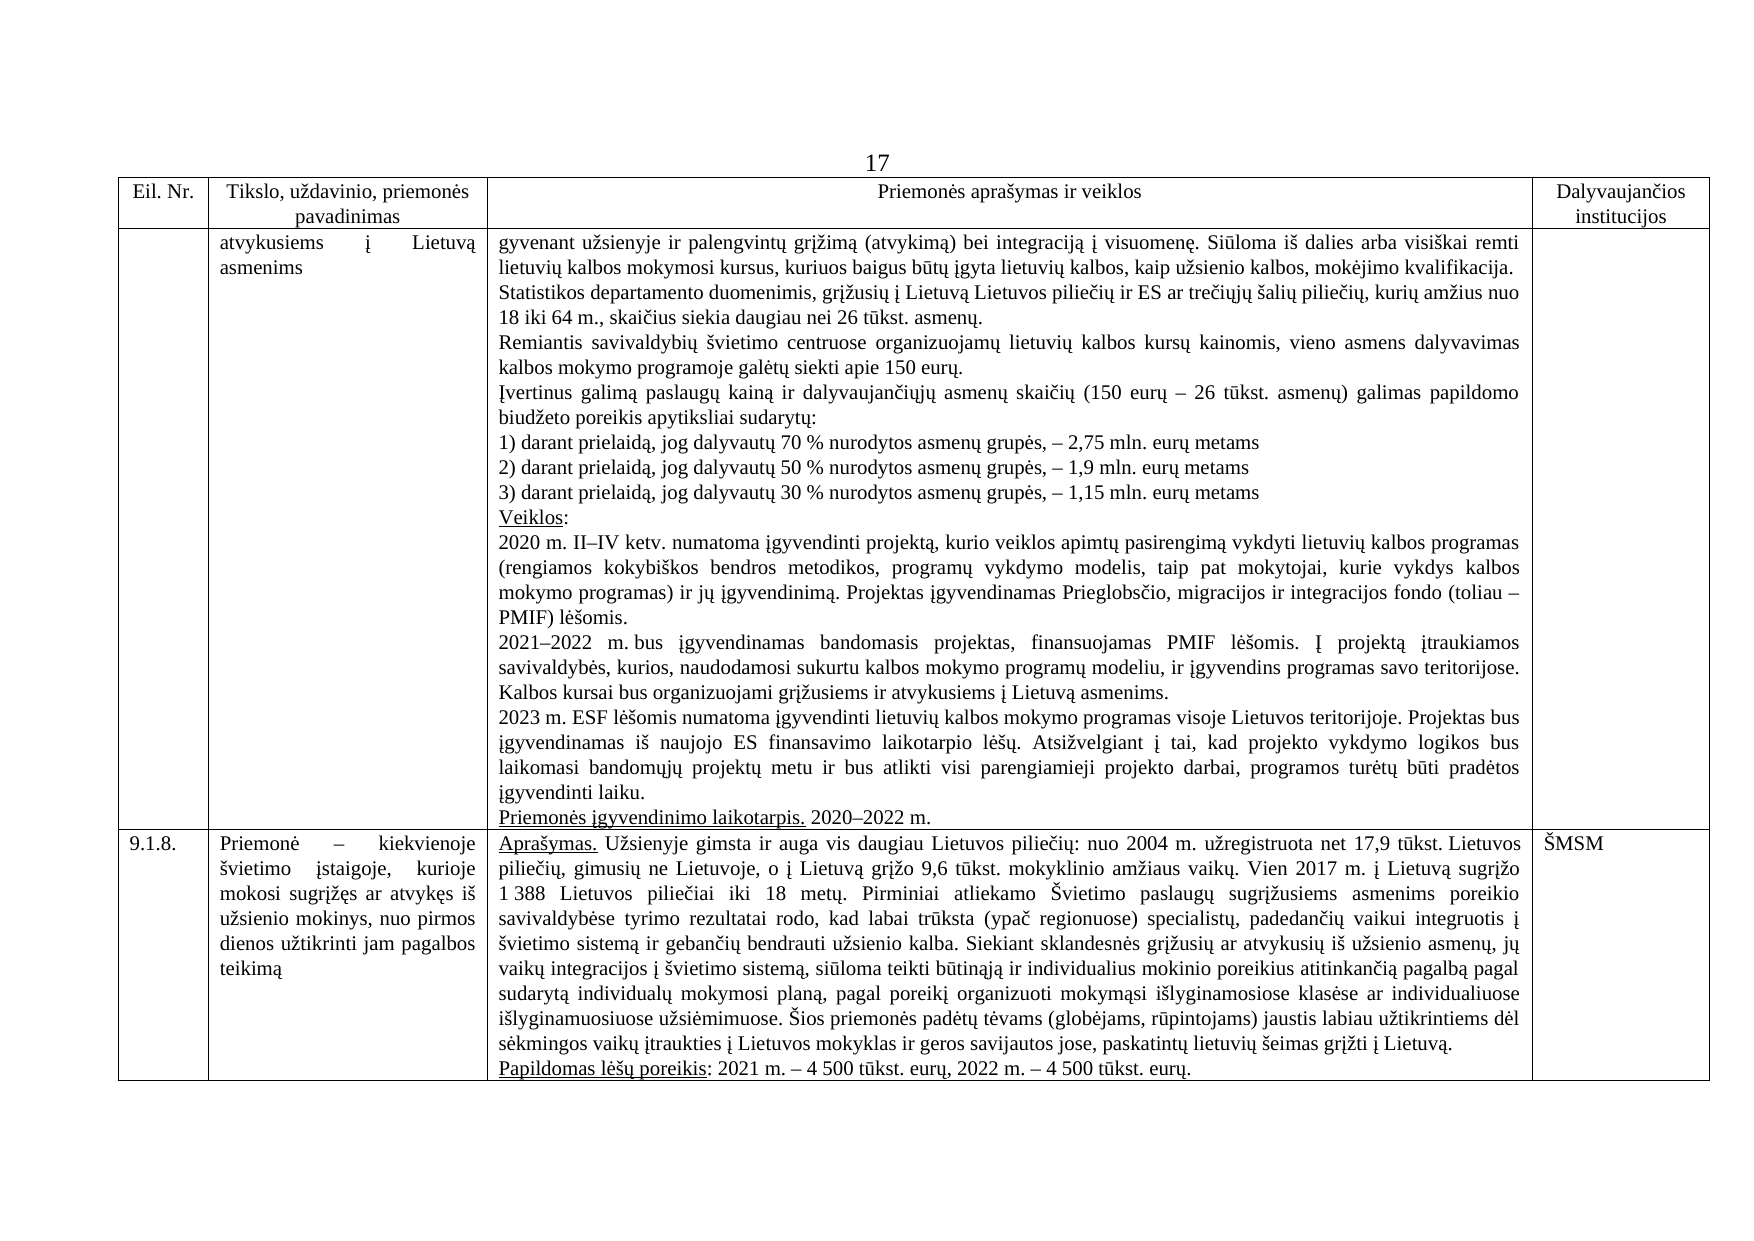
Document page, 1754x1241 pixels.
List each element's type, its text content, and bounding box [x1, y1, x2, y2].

table_cell Priemonė – kiekvienoje švietimo įstaigoje, kurioje mokosi sugrįžęs ar atvykęs iš užsienio mokinys, nuo pirmos dienos užtikrinti jam pagalbos teikimą [209, 830, 487, 1080]
table_cell Aprašymas. Užsienyje gimsta ir auga vis daugiau Lietuvos piliečių: nuo 2004 m. užregistruota net 17,9 tūkst. Lietuvos piliečių, gimusių ne Lietuvoje, o į Lietuvą grįžo 9,6 tūkst. mokyklinio amžiaus vaikų. Vien 2017 m. į Lietuvą sugrįžo 1 388 Lietuvos piliečiai iki 18 metų. Pirminiai atliekamo Švietimo paslaugų sugrįžusiems asmenims poreikio savivaldybėse tyrimo rezultatai rodo, kad labai trūksta (ypač regionuose) specialistų, padedančių vaikui integruotis į švietimo sistemą ir gebančių bendrauti užsienio kalba. Siekiant sklandesnės grįžusių ar atvykusių iš užsienio asmenų, jų vaikų integracijos į švietimo sistemą, siūloma teikti būtinąją ir individualius mokinio poreikius atitinkančią pagalbą pagal sudarytą individualų mokymosi planą, pagal poreikį organizuoti mokymąsi išlyginamosiose klasėse ar individualiuose išlyginamuosiuose užsiėmimuose. Šios priemonės padėtų tėvams (globėjams, rūpintojams) jaustis labiau užtikrintiems dėl sėkmingos vaikų įtraukties į Lietuvos mokyklas ir geros savijautos jose, paskatintų lietuvių šeimas grįžti į Lietuvą. Papildomas lėšų poreikis: 2021 m. – 4 500 tūkst. eurų, 2022 m. – 4 500 tūkst. eurų. [488, 830, 1532, 1080]
table_header Tikslo, uždavinio, priemonės pavadinimas [209, 178, 487, 228]
table_cell [1533, 229, 1709, 829]
table_header Priemonės aprašymas ir veiklos [488, 178, 1532, 228]
table_header Eil. Nr. [119, 178, 208, 228]
table_cell gyvenant užsienyje ir palengvintų grįžimą (atvykimą) bei integraciją į visuomenę. Siūloma iš dalies arba visiškai remti lietuvių kalbos mokymosi kursus, kuriuos baigus būtų įgyta lietuvių kalbos, kaip užsienio kalbos, mokėjimo kvalifikacija. Statistikos departamento duomenimis, grįžusių į Lietuvą Lietuvos piliečių ir ES ar trečiųjų šalių piliečių, kurių amžius nuo 18 iki 64 m., skaičius siekia daugiau nei 26 tūkst. asmenų. Remiantis savivaldybių švietimo centruose organizuojamų lietuvių kalbos kursų kainomis, vieno asmens dalyvavimas kalbos mokymo programoje galėtų siekti apie 150 eurų. Įvertinus galimą paslaugų kainą ir dalyvaujančiųjų asmenų skaičių (150 eurų – 26 tūkst. asmenų) galimas papildomo biudžeto poreikis apytiksliai sudarytų: 1) darant prielaidą, jog dalyvautų 70 % nurodytos asmenų grupės, – 2,75 mln. eurų metams 2) darant prielaidą, jog dalyvautų 50 % nurodytos asmenų grupės, – 1,9 mln. eurų metams 3) darant prielaidą, jog dalyvautų 30 % nurodytos asmenų grupės, – 1,15 mln. eurų metams Veiklos: 2020 m. II–IV ketv. numatoma įgyvendinti projektą, kurio veiklos apimtų pasirengimą vykdyti lietuvių kalbos programas (rengiamos kokybiškos bendros metodikos, programų vykdymo modelis, taip pat mokytojai, kurie vykdys kalbos mokymo programas) ir jų įgyvendinimą. Projektas įgyvendinamas Prieglobsčio, migracijos ir integracijos fondo (toliau – PMIF) lėšomis. 2021–2022 m. bus įgyvendinamas bandomasis projektas, finansuojamas PMIF lėšomis. Į projektą įtraukiamos savivaldybės, kurios, naudodamosi sukurtu kalbos mokymo programų modeliu, ir įgyvendins programas savo teritorijose. Kalbos kursai bus organizuojami grįžusiems ir atvykusiems į Lietuvą asmenims. 2023 m. ESF lėšomis numatoma įgyvendinti lietuvių kalbos mokymo programas visoje Lietuvos teritorijoje. Projektas bus įgyvendinamas iš naujojo ES finansavimo laikotarpio lėšų. Atsižvelgiant į tai, kad projekto vykdymo logikos bus laikomasi bandomųjų projektų metu ir bus atlikti visi parengiamieji projekto darbai, programos turėtų būti pradėtos įgyvendinti laiku. Priemonės įgyvendinimo laikotarpis. 2020–2022 m. [488, 229, 1532, 829]
table_cell atvykusiems į Lietuvą asmenims [209, 229, 487, 829]
table_header Dalyvaujančios institucijos [1533, 178, 1709, 228]
table_cell [119, 229, 208, 829]
table_cell ŠMSM [1533, 830, 1709, 1080]
table_cell 9.1.8. [119, 830, 208, 1080]
